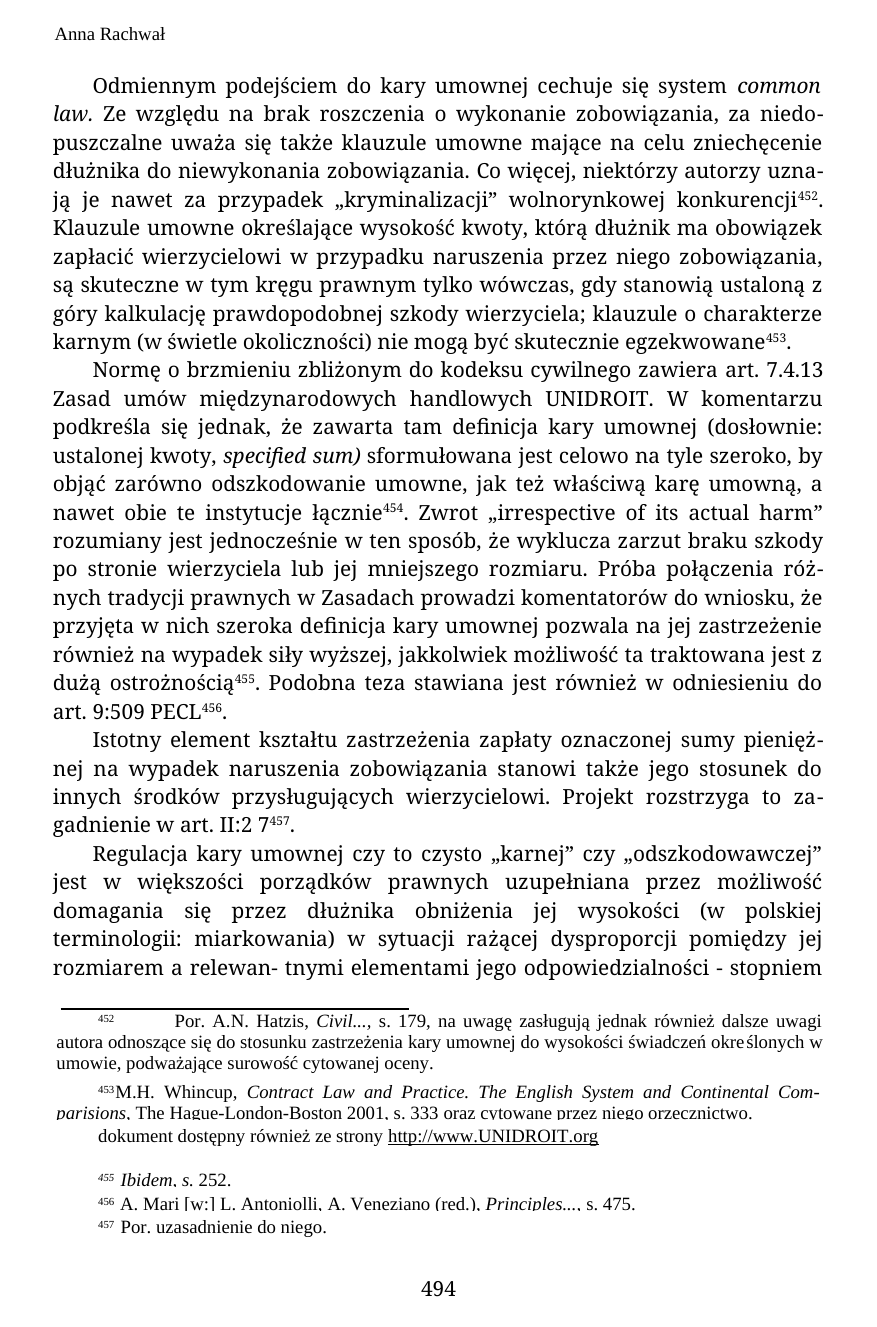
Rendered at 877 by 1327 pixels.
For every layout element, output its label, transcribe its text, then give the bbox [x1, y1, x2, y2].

text Odmiennym podejściem do kary umownej cechuje się system common law. Ze względu na brak roszczenia o wykonanie zobowiązania, za niedo­puszczalne uważa się także klauzule umowne mające na celu zniechęcenie dłużnika do niewykonania zobowiązania. Co więcej, niektórzy autorzy uzna­ją je nawet za przypadek „kryminalizacji” wolnorynkowej konkurencji452. Klauzule umowne określające wysokość kwoty, którą dłużnik ma obowiązek zapłacić wierzycielowi w przypadku naruszenia przez niego zobowiązania, są skuteczne w tym kręgu prawnym tylko wówczas, gdy stanowią ustaloną z góry kalkulację prawdopodobnej szkody wierzyciela; klauzule o charakterze karnym (w świetle okoliczności) nie mogą być skutecznie egzekwowane453. [53, 71, 823, 356]
text 452 Por. A.N. Hatzis, Civil..., s. 179, na uwagę zasługują jednak również dalsze uwagi autora odnoszące się do stosunku zastrzeżenia kary umownej do wysokości świadczeń okre­ślonych w umowie, podważające surowość cytowanej oceny. [56, 1011, 823, 1073]
text 454 UNIDROIT Principles Of International Commercial Contracts (Rome) 2004, s. 251, dokument dostępny również ze strony http://www.UNIDROIT.org [56, 1126, 823, 1164]
text 453 M.H. Whincup, Contract Law and Practice. The English System and Continental Com- parisions, The Hague-London-Boston 2001, s. 333 oraz cytowane przez niego orzecznictwo. [56, 1082, 823, 1119]
text Regulacja kary umownej czy to czysto „karnej” czy „odszkodowawczej” jest w większości porządków prawnych uzupełniana przez możliwość domagania się przez dłużnika obniżenia jej wysokości (w polskiej terminologii: miarko­wania) w sytuacji rażącej dysproporcji pomiędzy jej rozmiarem a relewan- tnymi elementami jego odpowiedzialności - stopniem naruszenia przez niego zobowiązania, rozmiarem szkody poniesionej przez wierzyciela czy nawet ze względu na okoliczności. Szerokie ujęcie przesłanek miarkowania rozmiaru kary umownej znajduje się zarówno w art. 9:509 (2) PECL, jak i w art. 7.4.13 (2) Zasad UNIDROIT. Kodeks cywilny dopuszcza obniżenie wysokości kary umownej w sytuacji, gdy zobowiązanie zostało w znacznej części wykonane lub [53, 839, 823, 986]
text Istotny element kształtu zastrzeżenia zapłaty oznaczonej sumy pienięż­nej na wypadek naruszenia zobowiązania stanowi także jego stosunek do innych środków przysługujących wierzycielowi. Projekt rozstrzyga to za­gadnienie w art. II:2 7457. [53, 725, 823, 839]
text 494 [421, 1274, 462, 1302]
text 455 Ibidem, s. 252. [56, 1170, 823, 1187]
text 456 A. Mari [w:] L. Antoniolli, A. Veneziano (red.), Principles..., s. 475. [56, 1194, 823, 1211]
text Normę o brzmieniu zbliżonym do kodeksu cywilnego zawiera art. 7.4.13 Zasad umów międzynarodowych handlowych UNIDROIT. W komentarzu podkreśla się jednak, że zawarta tam definicja kary umownej (dosłownie: ustalonej kwoty, specified sum) sformułowana jest celowo na tyle szeroko, by objąć zarówno odszkodowanie umowne, jak też właściwą karę umowną, a nawet obie te instytucje łącznie454. Zwrot „irrespective of its actual harm” rozumiany jest jednocześnie w ten sposób, że wyklucza zarzut braku szkody po stronie wierzyciela lub jej mniejszego rozmiaru. Próba połączenia róż­nych tradycji prawnych w Zasadach prowadzi komentatorów do wniosku, że przyjęta w nich szeroka definicja kary umownej pozwala na jej zastrzeżenie również na wypadek siły wyższej, jakkolwiek możliwość ta traktowana jest z dużą ostrożnością455. Podobna teza stawiana jest również w odniesieniu do art. 9:509 PECL456. [53, 356, 823, 725]
text 457 Por. uzasadnienie do niego. [56, 1217, 823, 1237]
text Anna Rachwał [54, 23, 173, 45]
